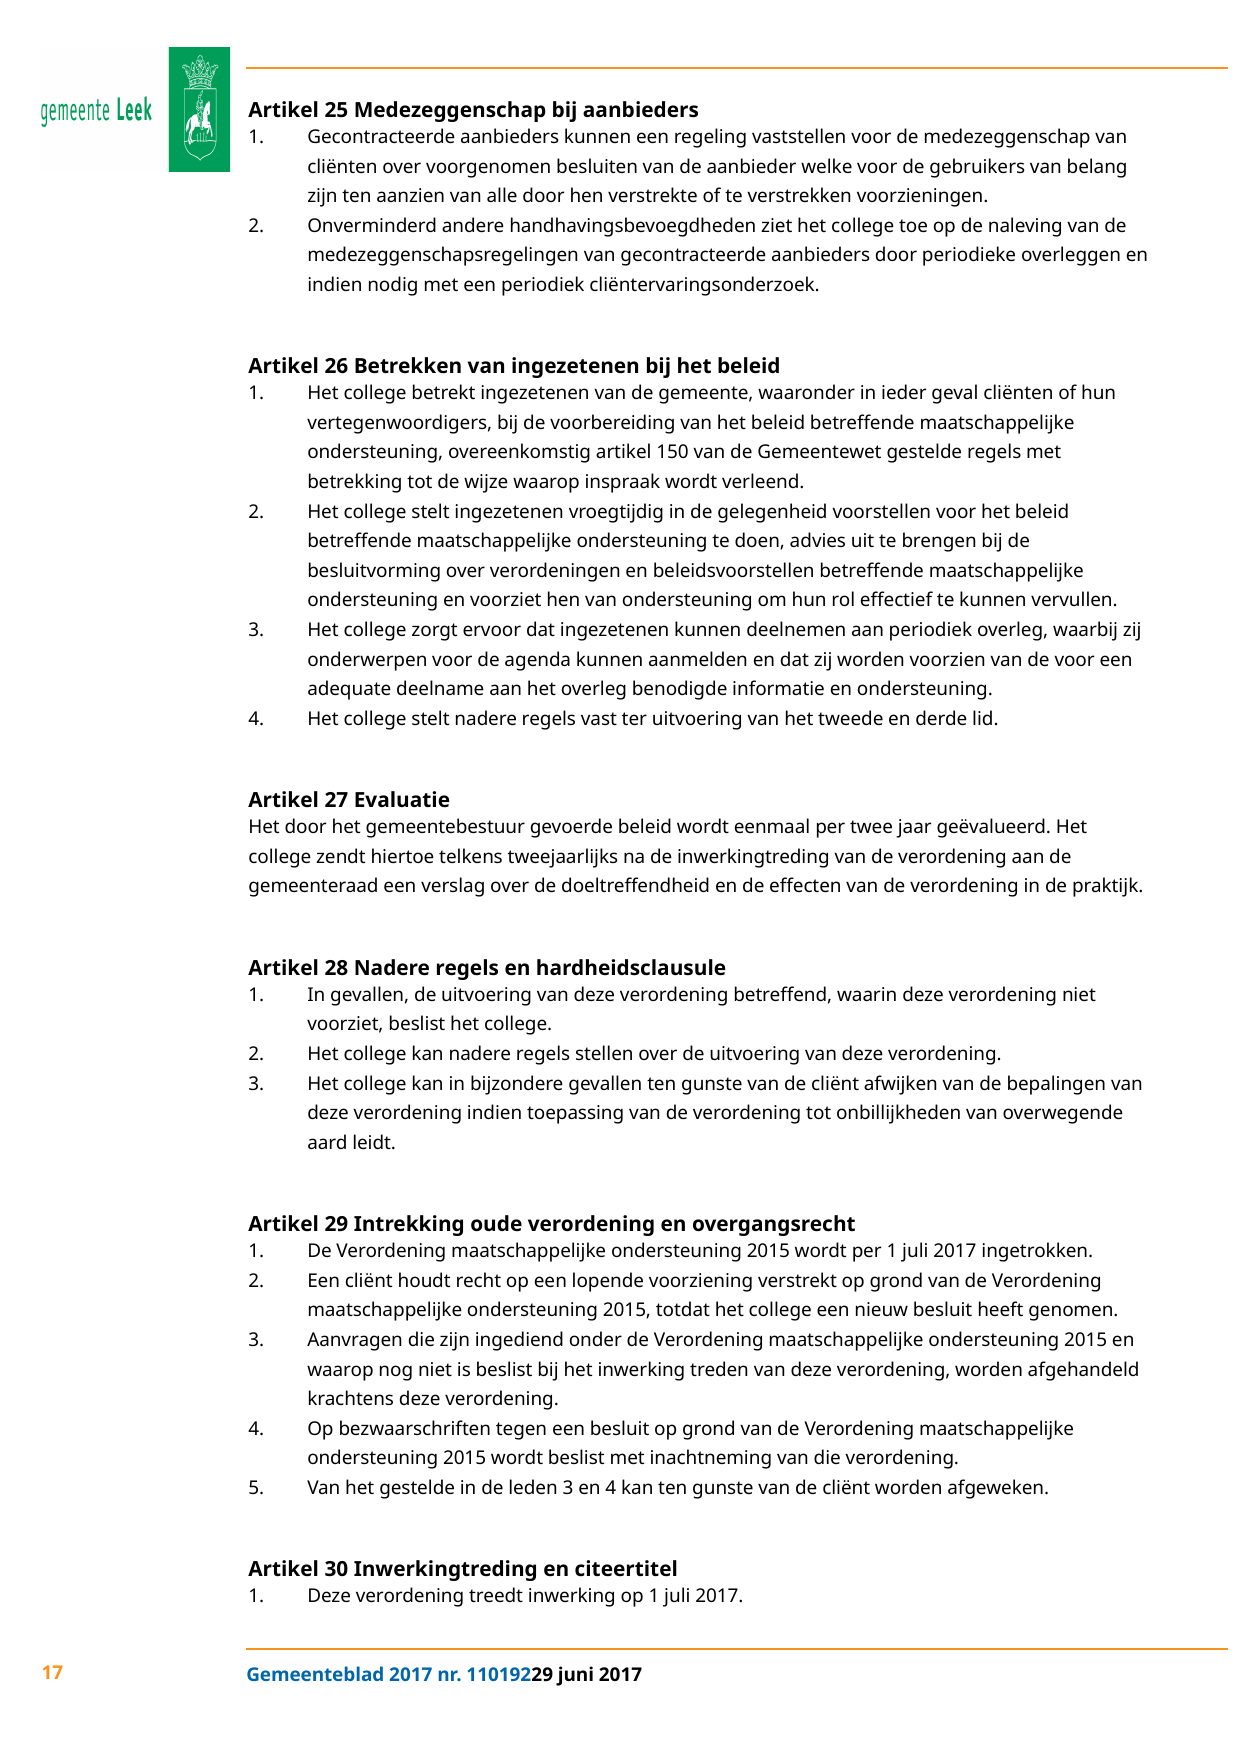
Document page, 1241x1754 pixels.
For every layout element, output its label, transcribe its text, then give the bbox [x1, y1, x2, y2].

list Het college betrekt ingezetenen van de gemeente, waaronder in ieder geval cliënten of hun vertegenwoordigers, bij de voorbereiding van het beleid betreffende maatschappelijke ondersteuning, overeenkomstig artikel 150 van de Gemeentewet gestelde regels met betrekking tot de wijze waarop inspraak wordt verleend. [248, 379, 1152, 494]
text Artikel 29 Intrekking oude verordening en overgangsrecht [248, 1209, 1152, 1237]
list Onverminderd andere handhavingsbevoegdheden ziet het college toe op de naleving van de medezeggenschapsregelingen van gecontracteerde aanbieders door periodieke overleggen en indien nodig met een periodiek cliëntervaringsonderzoek. [248, 212, 1152, 297]
text Artikel 27 Evaluatie [248, 785, 1152, 813]
list Het college stelt nadere regels vast ter uitvoering van het tweede en derde lid. [248, 705, 1152, 731]
text Artikel 30 Inwerkingtreding en citeertitel [248, 1554, 1152, 1582]
text Het door het gemeentebestuur gevoerde beleid wordt eenmaal per twee jaar geëvalueerd. Het college zendt hiertoe telkens tweejaarlijks na de inwerkingtreding van de verordening aan de gemeenteraad een verslag over de doeltreffendheid en de effecten van de verordening in de praktijk. [248, 813, 1152, 898]
list Van het gestelde in de leden 3 en 4 kan ten gunste van de cliënt worden afgeweken. [248, 1474, 1152, 1500]
list Gecontracteerde aanbieders kunnen een regeling vaststellen voor de medezeggenschap van cliënten over voorgenomen besluiten van de aanbieder welke voor de gebruikers van belang zijn ten aanzien van alle door hen verstrekte of te verstrekken voorzieningen. [248, 123, 1152, 208]
text Artikel 28 Nadere regels en hardheidsclausule [248, 953, 1152, 981]
list Een cliënt houdt recht op een lopende voorziening verstrekt op grond van de Verordening maatschappelijke ondersteuning 2015, totdat het college een nieuw besluit heeft genomen. [248, 1267, 1152, 1322]
text Artikel 25 Medezeggenschap bij aanbieders [248, 95, 1152, 123]
list De Verordening maatschappelijke ondersteuning 2015 wordt per 1 juli 2017 ingetrokken. [248, 1237, 1152, 1263]
list Het college kan nadere regels stellen over de uitvoering van deze verordening. [248, 1040, 1152, 1066]
list Het college kan in bijzondere gevallen ten gunste van de cliënt afwijken van de bepalingen van deze verordening indien toepassing van de verordening tot onbillijkheden van overwegende aard leidt. [248, 1070, 1152, 1155]
list Deze verordening treedt inwerking op 1 juli 2017. [248, 1582, 1152, 1608]
list In gevallen, de uitvoering van deze verordening betreffend, waarin deze verordening niet voorziet, beslist het college. [248, 981, 1152, 1036]
list Het college zorgt ervoor dat ingezetenen kunnen deelnemen aan periodiek overleg, waarbij zij onderwerpen voor de agenda kunnen aanmelden en dat zij worden voorzien van de voor een adequate deelname aan het overleg benodigde informatie en ondersteuning. [248, 616, 1152, 701]
picture [41, 47, 231, 172]
list Het college stelt ingezetenen vroegtijdig in de gelegenheid voorstellen voor het beleid betreffende maatschappelijke ondersteuning te doen, advies uit te brengen bij de besluitvorming over verordeningen en beleidsvoorstellen betreffende maatschappelijke ondersteuning en voorziet hen van ondersteuning om hun rol effectief te kunnen vervullen. [248, 498, 1152, 612]
list Aanvragen die zijn ingediend onder de Verordening maatschappelijke ondersteuning 2015 en waarop nog niet is beslist bij het inwerking treden van deze verordening, worden afgehandeld krachtens deze verordening. [248, 1326, 1152, 1411]
list Op bezwaarschriften tegen een besluit op grond van de Verordening maatschappelijke ondersteuning 2015 wordt beslist met inachtneming van die verordening. [248, 1415, 1152, 1470]
text Artikel 26 Betrekken van ingezetenen bij het beleid [248, 351, 1152, 379]
